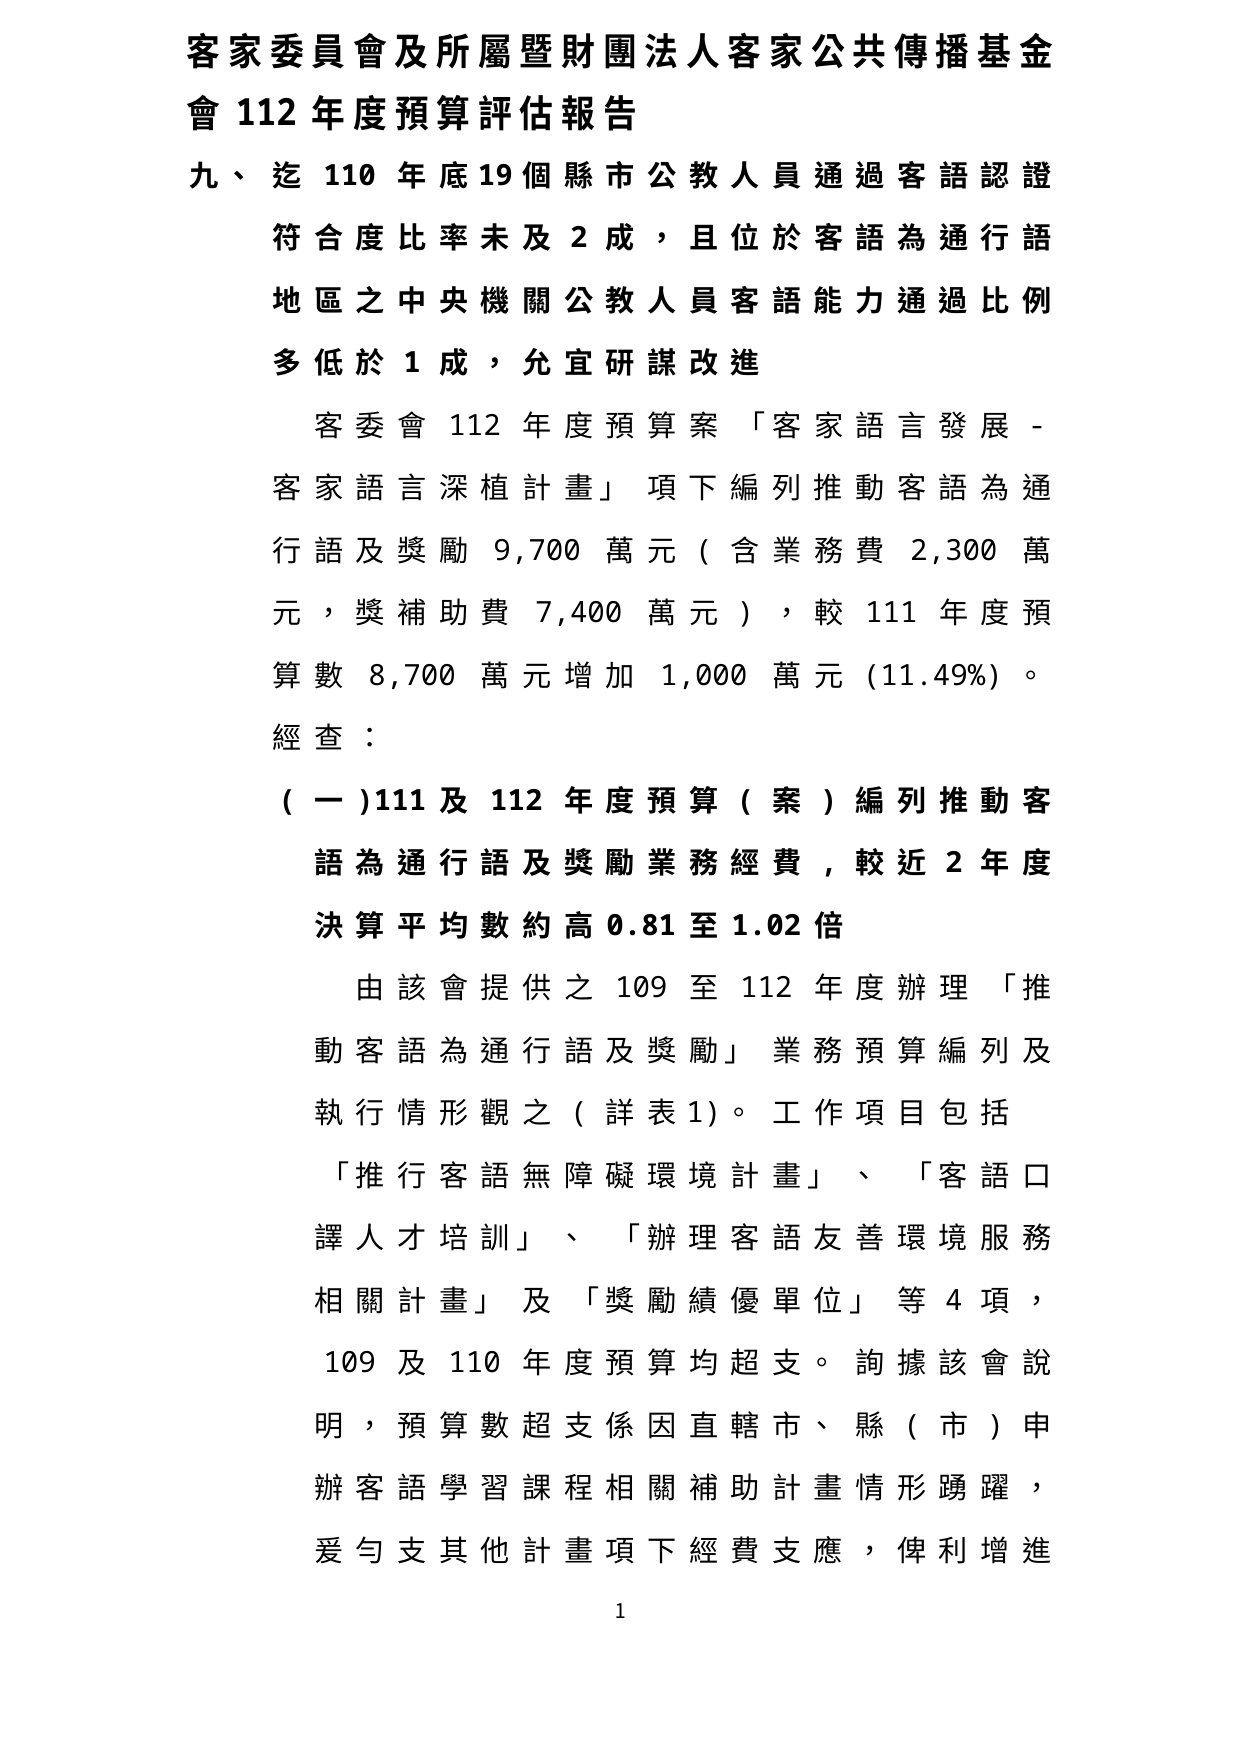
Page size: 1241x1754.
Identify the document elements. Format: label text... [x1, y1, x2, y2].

text (一)111及112年度預算(案)編列推動客語為通行語及獎勵業務經費,較近2年度決算平均數約高0.81至1.02倍 [242, 757, 1058, 944]
text 客家委員會及所屬暨財團法人客家公共傳播基金會112年度預算評估報告 [183, 7, 1058, 132]
text 客委會112年度預算案「客家語言發展-客家語言深植計畫」項下編列推動客語為通行語及獎勵9,700萬元(含業務費2,300萬元，獎補助費7,400萬元)，較111年度預算數8,700萬元增加1,000萬元(11.49%)。經查： [242, 382, 1058, 757]
text 由該會提供之109至112年度辦理「推動客語為通行語及獎勵」業務預算編列及執行情形觀之(詳表1)。工作項目包括「推行客語無障礙環境計畫」、「客語口譯人才培訓」、「辦理客語友善環境服務相關計畫」及「獎勵績優單位」等4項，109及110年度預算均超支。詢據該會說明，預算數超支係因直轄市、縣(市)申辦客語學習課程相關補助計畫情形踴躍，爰勻支其他計畫項下經費支應，俾利增進 [271, 944, 1058, 1569]
text 九、迄110年底19個縣市公教人員通過客語認證符合度比率未及2成，且位於客語為通行語地區之中央機關公教人員客語能力通過比例多低於1成，允宜研謀改進 [183, 132, 1058, 382]
